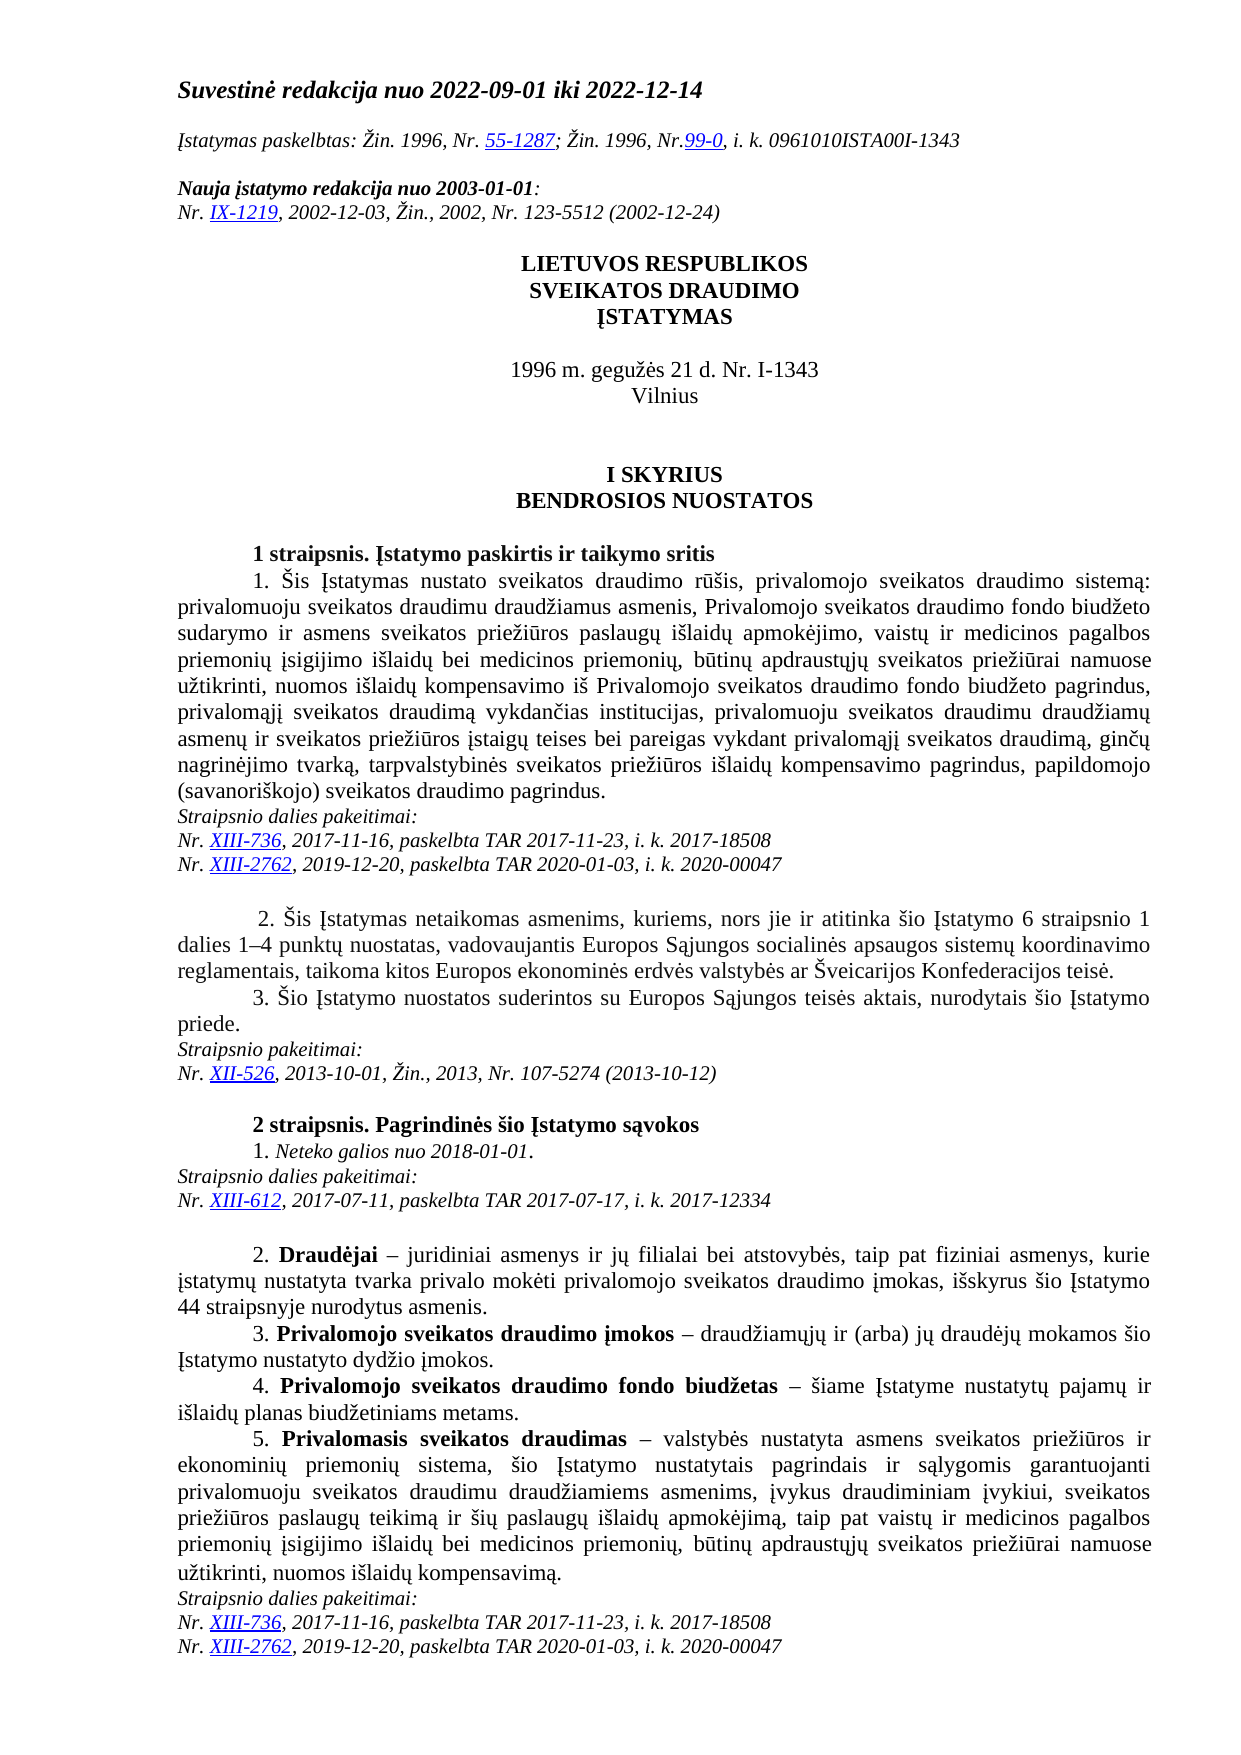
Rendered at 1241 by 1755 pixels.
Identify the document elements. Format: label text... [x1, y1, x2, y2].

text Suvestinė redakcija nuo 2022-09-01 iki 2022-12-14 [177, 75, 1152, 104]
text Nr. XIII-2762, 2019-12-20, paskelbta TAR 2020-01-03, i. k. 2020-00047 [177, 852, 1152, 876]
text 2. Šis Įstatymas netaikomas asmenims, kuriems, nors jie ir atitinka šio Įstatymo 6 straipsnio 1 dalies 1–4 punktų nuostatas, vadovaujantis Europos Sąjungos socialinės apsaugos sistemų koordinavimo reglamentais, taikoma kitos Europos ekonominės erdvės valstybės ar Šveicarijos Konfederacijos teisė. [177, 905, 1152, 984]
text 1. Neteko galios nuo 2018-01-01. [177, 1137, 1152, 1164]
text Straipsnio dalies pakeitimai: [177, 1586, 1152, 1610]
text 3. Privalomojo sveikatos draudimo įmokos – draudžiamųjų ir (arba) jų draudėjų mokamos šio Įstatymo nustatyto dydžio įmokos. [177, 1320, 1152, 1372]
text Nr. XIII-2762, 2019-12-20, paskelbta TAR 2020-01-03, i. k. 2020-00047 [177, 1634, 1152, 1658]
text Nr. XII-526, 2013-10-01, Žin., 2013, Nr. 107-5274 (2013-10-12) [177, 1061, 1152, 1085]
text Nr. IX-1219, 2002-12-03, Žin., 2002, Nr. 123-5512 (2002-12-24) [177, 200, 1152, 224]
text 5. Privalomasis sveikatos draudimas – valstybės nustatyta asmens sveikatos priežiūros ir ekonominių priemonių sistema, šio Įstatymo nustatytais pagrindais ir sąlygomis garantuojanti privalomuoju sveikatos draudimu draudžiamiems asmenims, įvykus draudiminiam įvykiui, sveikatos priežiūros paslaugų teikimą ir šių paslaugų išlaidų apmokėjimą, taip pat vaistų ir medicinos pagalbos priemonių įsigijimo išlaidų bei medicinos priemonių, būtinų apdraustųjų sveikatos priežiūrai namuose užtikrinti, nuomos išlaidų kompensavimą. [177, 1425, 1152, 1586]
text BENDROSIOS NUOSTATOS [177, 488, 1152, 514]
text Nauja įstatymo redakcija nuo 2003-01-01: [177, 176, 1152, 200]
text 3. Šio Įstatymo nuostatos suderintos su Europos Sąjungos teisės aktais, nurodytais šio Įstatymo priede. [177, 984, 1152, 1037]
text 1 straipsnis. Įstatymo paskirtis ir taikymo sritis [177, 540, 1152, 567]
text 2. Draudėjai – juridiniai asmenys ir jų filialai bei atstovybės, taip pat fiziniai asmenys, kurie įstatymų nustatyta tvarka privalo mokėti privalomojo sveikatos draudimo įmokas, išskyrus šio Įstatymo 44 straipsnyje nurodytus asmenis. [177, 1241, 1152, 1320]
text Straipsnio pakeitimai: [177, 1037, 1152, 1061]
text 1. Šis Įstatymas nustato sveikatos draudimo rūšis, privalomojo sveikatos draudimo sistemą: privalomuoju sveikatos draudimu draudžiamus asmenis, Privalomojo sveikatos draudimo fondo biudžeto sudarymo ir asmens sveikatos priežiūros paslaugų išlaidų apmokėjimo, vaistų ir medicinos pagalbos priemonių įsigijimo išlaidų bei medicinos priemonių, būtinų apdraustųjų sveikatos priežiūrai namuose užtikrinti, nuomos išlaidų kompensavimo iš Privalomojo sveikatos draudimo fondo biudžeto pagrindus, privalomąjį sveikatos draudimą vykdančias institucijas, privalomuoju sveikatos draudimu draudžiamų asmenų ir sveikatos priežiūros įstaigų teises bei pareigas vykdant privalomąjį sveikatos draudimą, ginčų nagrinėjimo tvarką, tarpvalstybinės sveikatos priežiūros išlaidų kompensavimo pagrindus, papildomojo (savanoriškojo) sveikatos draudimo pagrindus. [177, 567, 1152, 804]
text Įstatymas paskelbtas: Žin. 1996, Nr. 55-1287; Žin. 1996, Nr.99-0, i. k. 0961010ISTA00I-1343 [177, 128, 1152, 152]
text 1996 m. gegužės 21 d. Nr. I-1343 [177, 356, 1152, 382]
text Straipsnio dalies pakeitimai: [177, 804, 1152, 828]
text Nr. XIII-736, 2017-11-16, paskelbta TAR 2017-11-23, i. k. 2017-18508 [177, 828, 1152, 852]
text Straipsnio dalies pakeitimai: [177, 1164, 1152, 1188]
text 4. Privalomojo sveikatos draudimo fondo biudžetas – šiame Įstatyme nustatytų pajamų ir išlaidų planas biudžetiniams metams. [177, 1372, 1152, 1425]
text 2 straipsnis. Pagrindinės šio Įstatymo sąvokos [177, 1111, 1152, 1137]
text Nr. XIII-736, 2017-11-16, paskelbta TAR 2017-11-23, i. k. 2017-18508 [177, 1610, 1152, 1634]
text LIETUVOS RESPUBLIKOS SVEIKATOS DRAUDIMO ĮSTATYMAS [177, 250, 1152, 329]
text Nr. XIII-612, 2017-07-11, paskelbta TAR 2017-07-17, i. k. 2017-12334 [177, 1188, 1152, 1212]
text Vilnius [177, 382, 1152, 408]
text I SKYRIUS [177, 461, 1152, 488]
